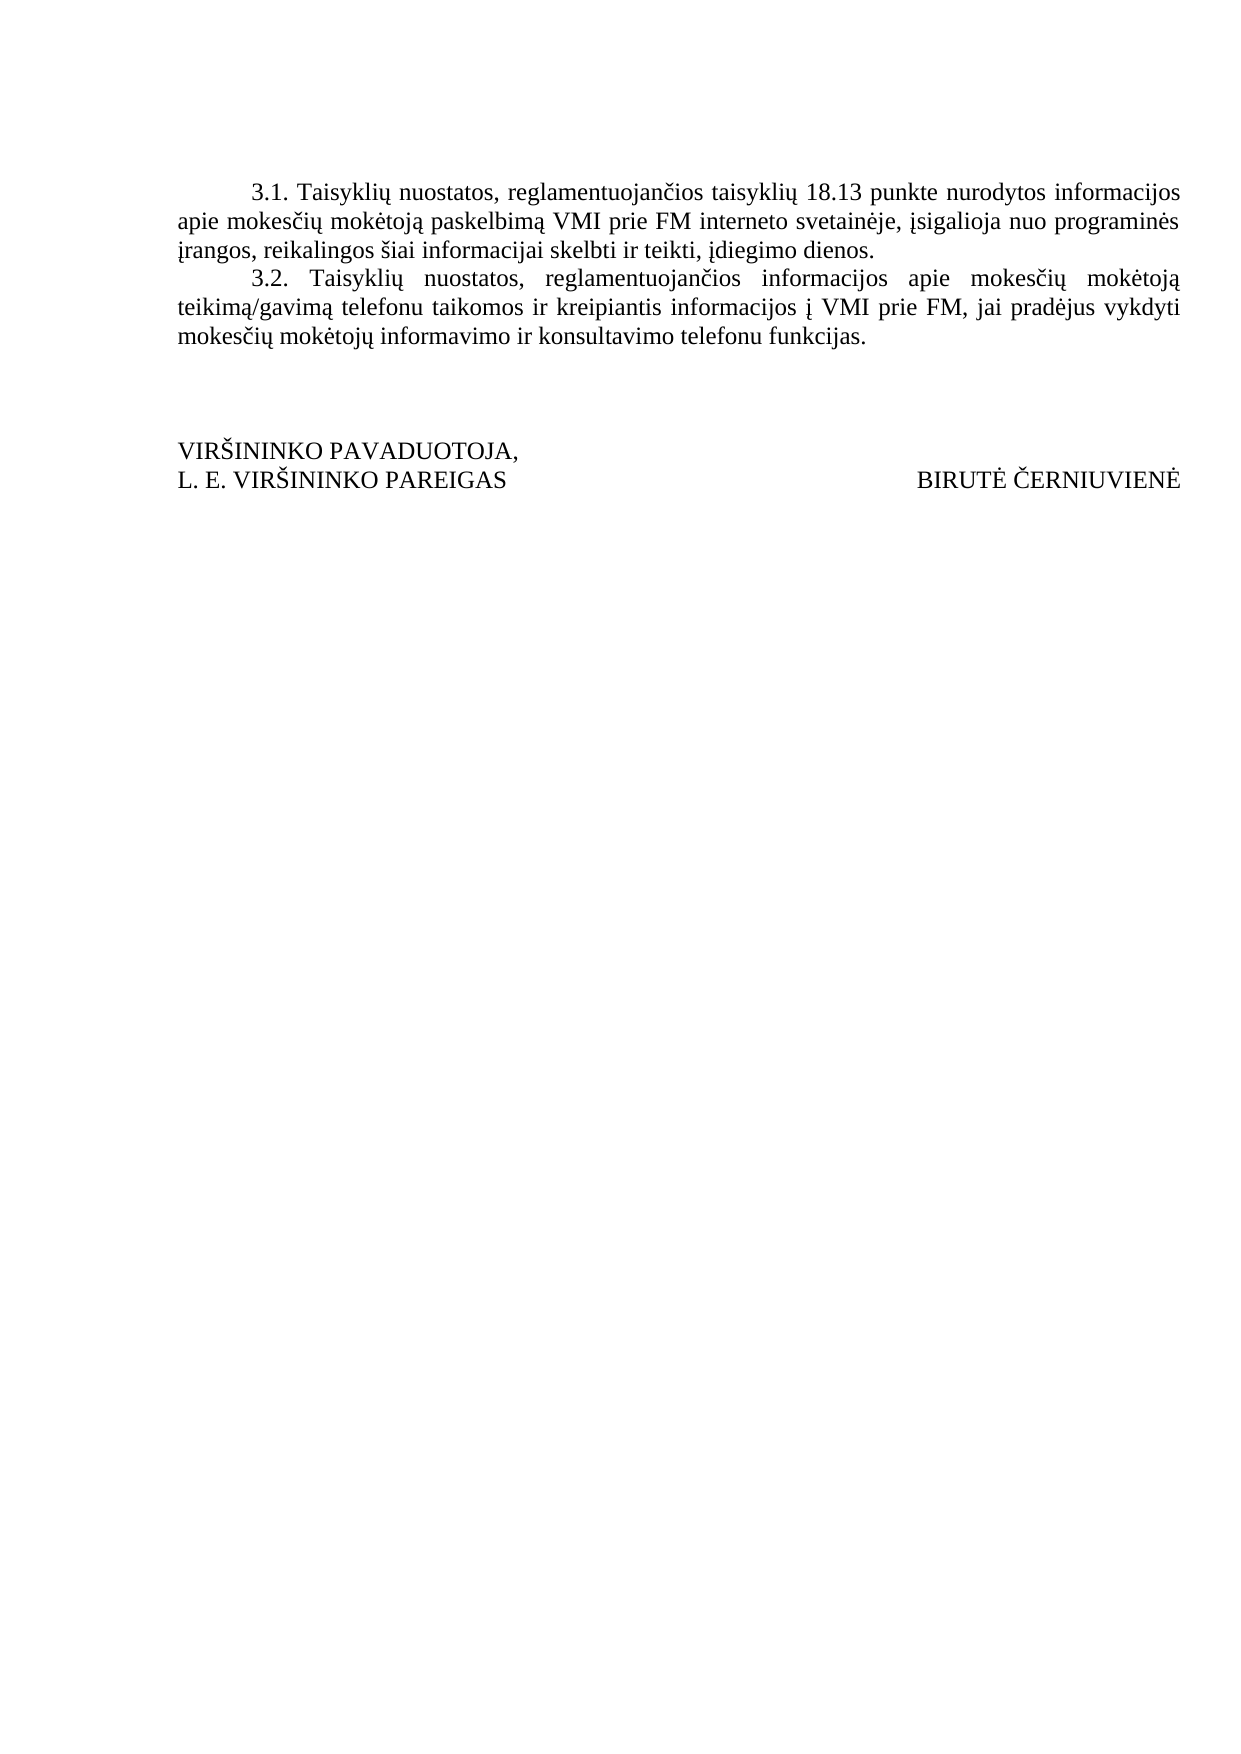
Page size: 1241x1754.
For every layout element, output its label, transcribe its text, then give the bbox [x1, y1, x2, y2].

text VIRŠININKO PAVADUOTOJA, [177, 436, 1181, 465]
text 3.2. Taisyklių nuostatos, reglamentuojančios informacijos apie mokesčių mokėtoją teikimą/gavimą telefonu taikomos ir kreipiantis informacijos į VMI prie FM, jai pradėjus vykdyti mokesčių mokėtojų informavimo ir konsultavimo telefonu funkcijas. [177, 263, 1181, 350]
text L. E. VIRŠININKO PAREIGAS BIRUTĖ ČERNIUVIENĖ [177, 465, 1181, 493]
text 3.1. Taisyklių nuostatos, reglamentuojančios taisyklių 18.13 punkte nurodytos informacijos apie mokesčių mokėtoją paskelbimą VMI prie FM interneto svetainėje, įsigalioja nuo programinės įrangos, reikalingos šiai informacijai skelbti ir teikti, įdiegimo dienos. [177, 177, 1181, 263]
